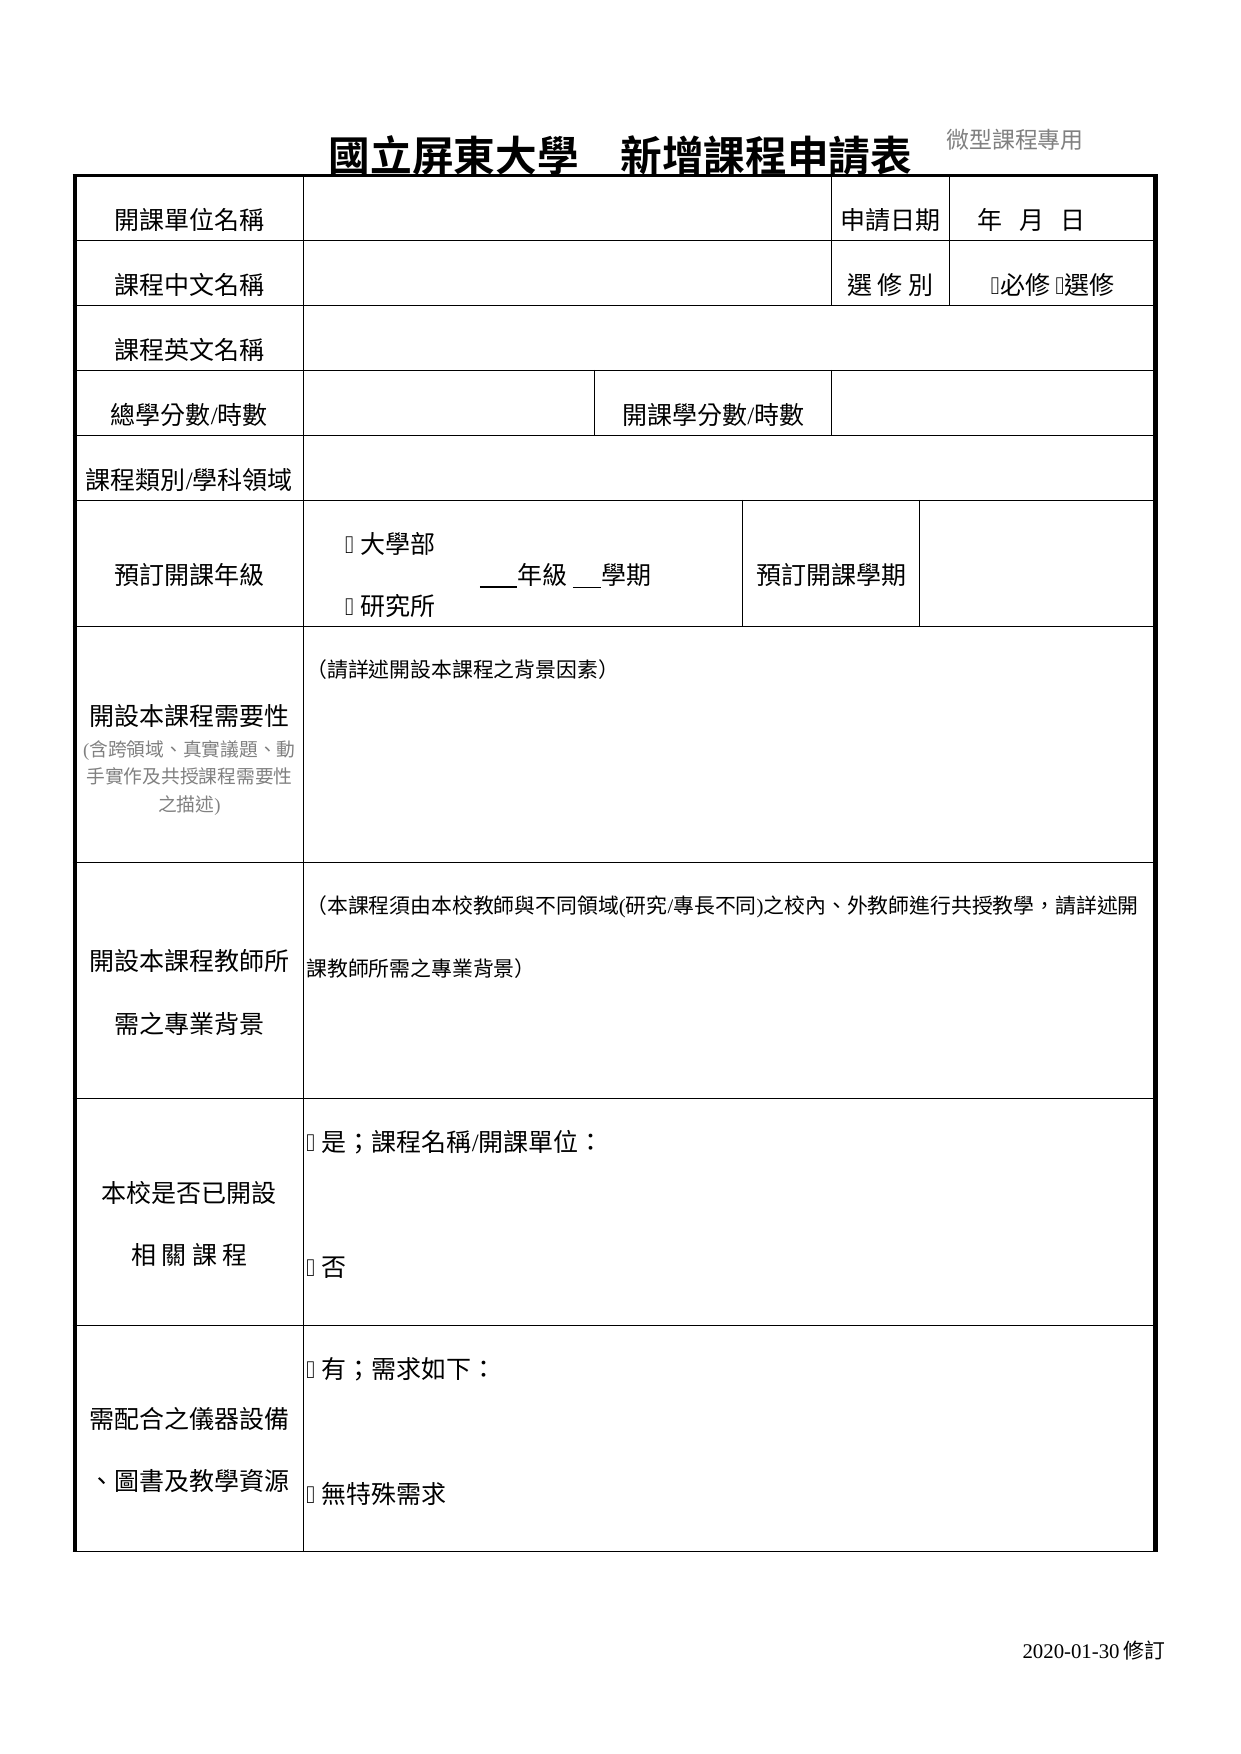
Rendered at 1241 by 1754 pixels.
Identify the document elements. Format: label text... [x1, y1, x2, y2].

table_cell 開設本課程教師所需之專業背景 [77, 863, 303, 1098]
table_cell 課程英文名稱 [77, 306, 303, 370]
table_cell 開課學分數/時數 [595, 371, 831, 435]
table_cell 課程中文名稱 [77, 241, 303, 305]
text 國立屏東大學 新增課程申請表 [75, 112, 1165, 174]
table_cell 需配合之儀器設備 、圖書及教學資源 [77, 1326, 303, 1551]
table_header 開課單位名稱 [77, 177, 303, 240]
table_header [304, 177, 831, 240]
table_cell [304, 436, 1153, 500]
table_cell [304, 306, 1153, 370]
table_cell 本校是否已開設 相 關 課 程 [77, 1099, 303, 1325]
table_cell [304, 371, 594, 435]
table_cell 課程類別/學科領域 [77, 436, 303, 500]
table_cell 總學分數/時數 [77, 371, 303, 435]
table_cell 年級 學期 [477, 501, 742, 626]
table_cell  大學部  研究所 [304, 501, 477, 626]
table_cell  有；需求如下：  無特殊需求 [304, 1326, 1153, 1551]
table_cell  是；課程名稱/開課單位：  否 [304, 1099, 1153, 1325]
table_cell 預訂開課學期 [743, 501, 919, 626]
table_cell （本課程須由本校教師與不同領域(研究/專長不同)之校內、外教師進行共授教學，請詳述開課教師所需之專業背景） [304, 863, 1153, 1098]
table_cell （請詳述開設本課程之背景因素） [304, 627, 1153, 862]
table_cell [920, 501, 1153, 626]
table_cell [304, 241, 831, 305]
table_cell 必修 選修 [950, 241, 1153, 305]
table_cell [832, 371, 1153, 435]
table_cell 預訂開課年級 [77, 501, 303, 626]
table_header 申請日期 [832, 177, 949, 240]
table_cell 選 修 別 [832, 241, 949, 305]
table_header 年 月 日 [950, 177, 1153, 240]
table_cell 開設本課程需要性 (含跨領域、真實議題、動手實作及共授課程需要性之描述) [77, 627, 303, 862]
